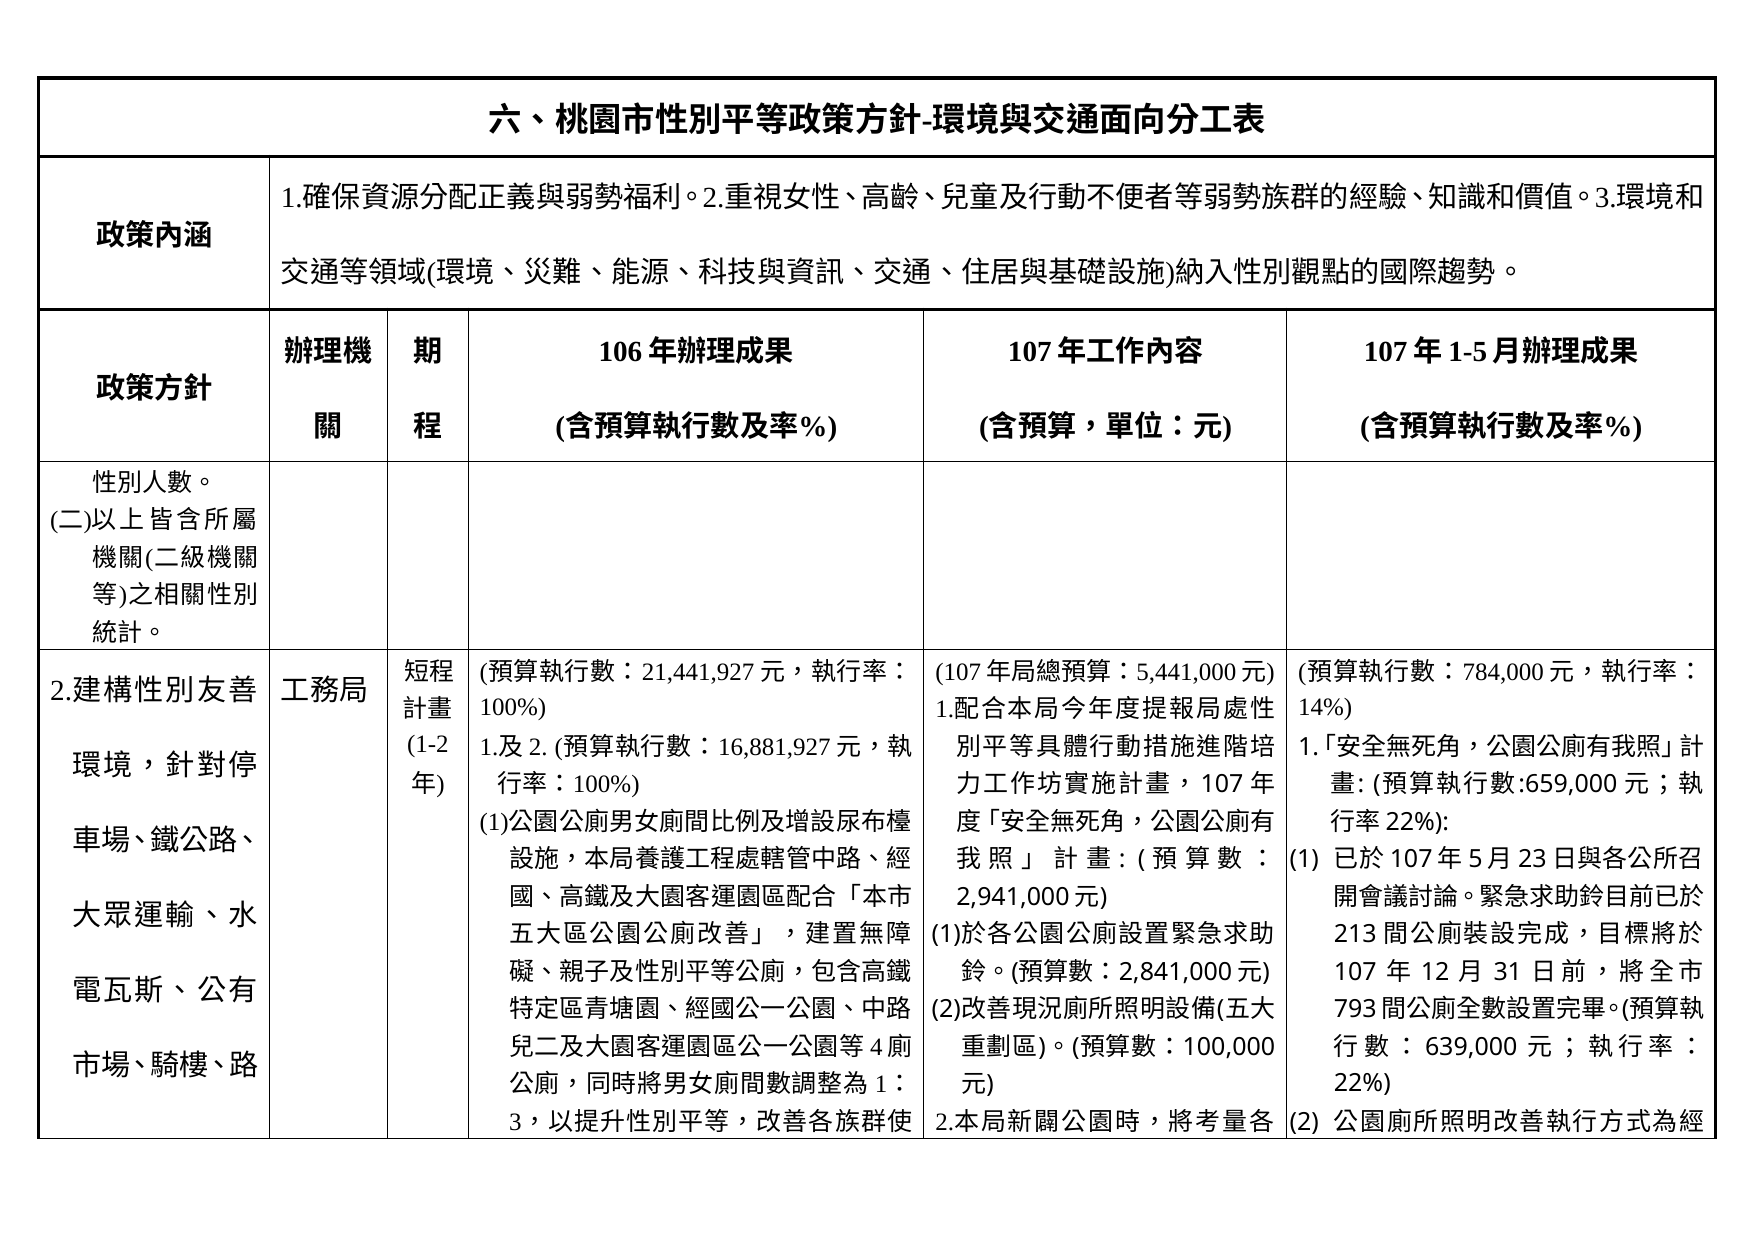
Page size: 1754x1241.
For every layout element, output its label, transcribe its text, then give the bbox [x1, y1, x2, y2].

table_cell [924, 462, 1286, 649]
table_cell [1287, 462, 1714, 649]
table_cell 辦理機關 [270, 311, 387, 461]
table_cell (預算執行數：784,000元，執行率： 14%) 1.「安全無死角，公園公廁有我照」計畫: (預算執行數:659,000元；執行率22%): 已於107年5月23日與各公所召開會議討論。緊急求助鈴目前已於213間公廁裝設完成，目標將於107年12月31日前，將全市793間公廁全數設置完畢。(預算執行數：639,000元；執行率：22%) 公園廁所照明改善執行方式為經 [1287, 650, 1714, 1138]
table_cell [469, 462, 923, 649]
table_cell 107年1-5月辦理成果 (含預算執行數及率%) [1287, 311, 1714, 461]
table_cell 106年辦理成果 (含預算執行數及率%) [469, 311, 923, 461]
table_header 六、桃園市性別平等政策方針-環境與交通面向分工表 [40, 80, 1714, 154]
table_cell 建構性別友善環境，針對停車場、鐵公路、大眾運輸、水電瓦斯、公有市場、騎樓、路燈、公廁、人行道、圖書館、公園綠地、橋樑道路、衛生下水道、電信通訊等各種基礎公共建設前的影響評估，並提出具體友善改善方案。 方針重點： 請說明已設置完成之基礎公共建設，有無進行滿意度調查且注意性別差異，並有無據以調整服務方式等。 請說明每年維修或新建之各種基礎公共建設有無進行性別影響評估，並據以改善方式。 [40, 650, 269, 1138]
table_cell (預算執行數：21,441,927元，執行率：100%) 及2. (預算執行數：16,881,927元，執行率：100%) 公園公廁男女廁間比例及增設尿布檯設施，本局養護工程處轄管中路、經國、高鐵及大園客運園區配合「本市五大區公園公廁改善」，建置無障礙、親子及性別平等公廁，包含高鐵特定區青塘園、經國公一公園、中路兒二及大園客運園區公一公園等4廁公廁，同時將男女廁間數調整為1：3，以提升性別平等，改善各族群使用公廁舒適性，已於106年9月20日開工，107年2月7日竣工。(預算執行數：16,881,927元，執行率：100%) 目前統計本市13區公園尿布檯數量：共10座。 桃園區：4座 中壢區：3座 八德區：2座 復興區：1座 目前統計本市13區公園親子廁所數量： 桃園區：6間 觀音區：0間 蘆竹區：0間 中壢區：1間 八德區：1間 龜山區：0間 龍潭區：0間 大溪區：0間 平鎮區：2間(共用無障礙) 大園區：0間 楊梅區：1間(共用無障礙) 新屋區：0間 復興區：1間 目前共計改善斜坡道194處，面積計約3,360平方公尺；另更換細目格柵372座。(預算執行數：4,560,000元；執行率：100%) 以上兩案皆無進行性別影響評估。 [469, 650, 923, 1138]
table_cell 107年工作內容 (含預算，單位：元) [924, 311, 1286, 461]
table_cell 政策方針 [40, 311, 269, 461]
table_cell (107年局總預算：5,441,000元) 配合本局今年度提報局處性別平等具體行動措施進階培力工作坊實施計畫，107年度「安全無死角，公園公廁有我照」計畫: (預算數：2,941,000元) 於各公園公廁設置緊急求助鈴。(預算數：2,841,000元) 改善現況廁所照明設備(五大重劃區)。(預算數：100,000元) 本局新闢公園時，將考量各 [924, 650, 1286, 1138]
table_cell 工務局 [270, 650, 387, 1138]
table_cell [270, 462, 387, 649]
table_cell 1.確保資源分配正義與弱勢福利。2.重視女性、高齡、兒童及行動不便者等弱勢族群的經驗、知識和價值。3.環境和交通等領域(環境、災難、能源、科技與資訊、交通、住居與基礎設施)納入性別觀點的國際趨勢。 [270, 158, 1714, 308]
table_cell 短程計畫 (1-2年) [388, 650, 468, 1138]
table_cell [388, 462, 468, 649]
table_cell 建立桃園地區在環境、能源、科技等面向之性別統計。 方針重點： 請列出貴機關就業(編制/約聘雇人員)、決策(股長級以上層級人員)、業務受益對象(服務使用者、受影響者)、教育訓練(含覆蓋率)之性別人數。 以上皆含所屬機關(二級機關等)之相關性別統計。 [40, 462, 269, 649]
table_cell 期程 [388, 311, 468, 461]
table_cell 政策內涵 [40, 158, 269, 308]
